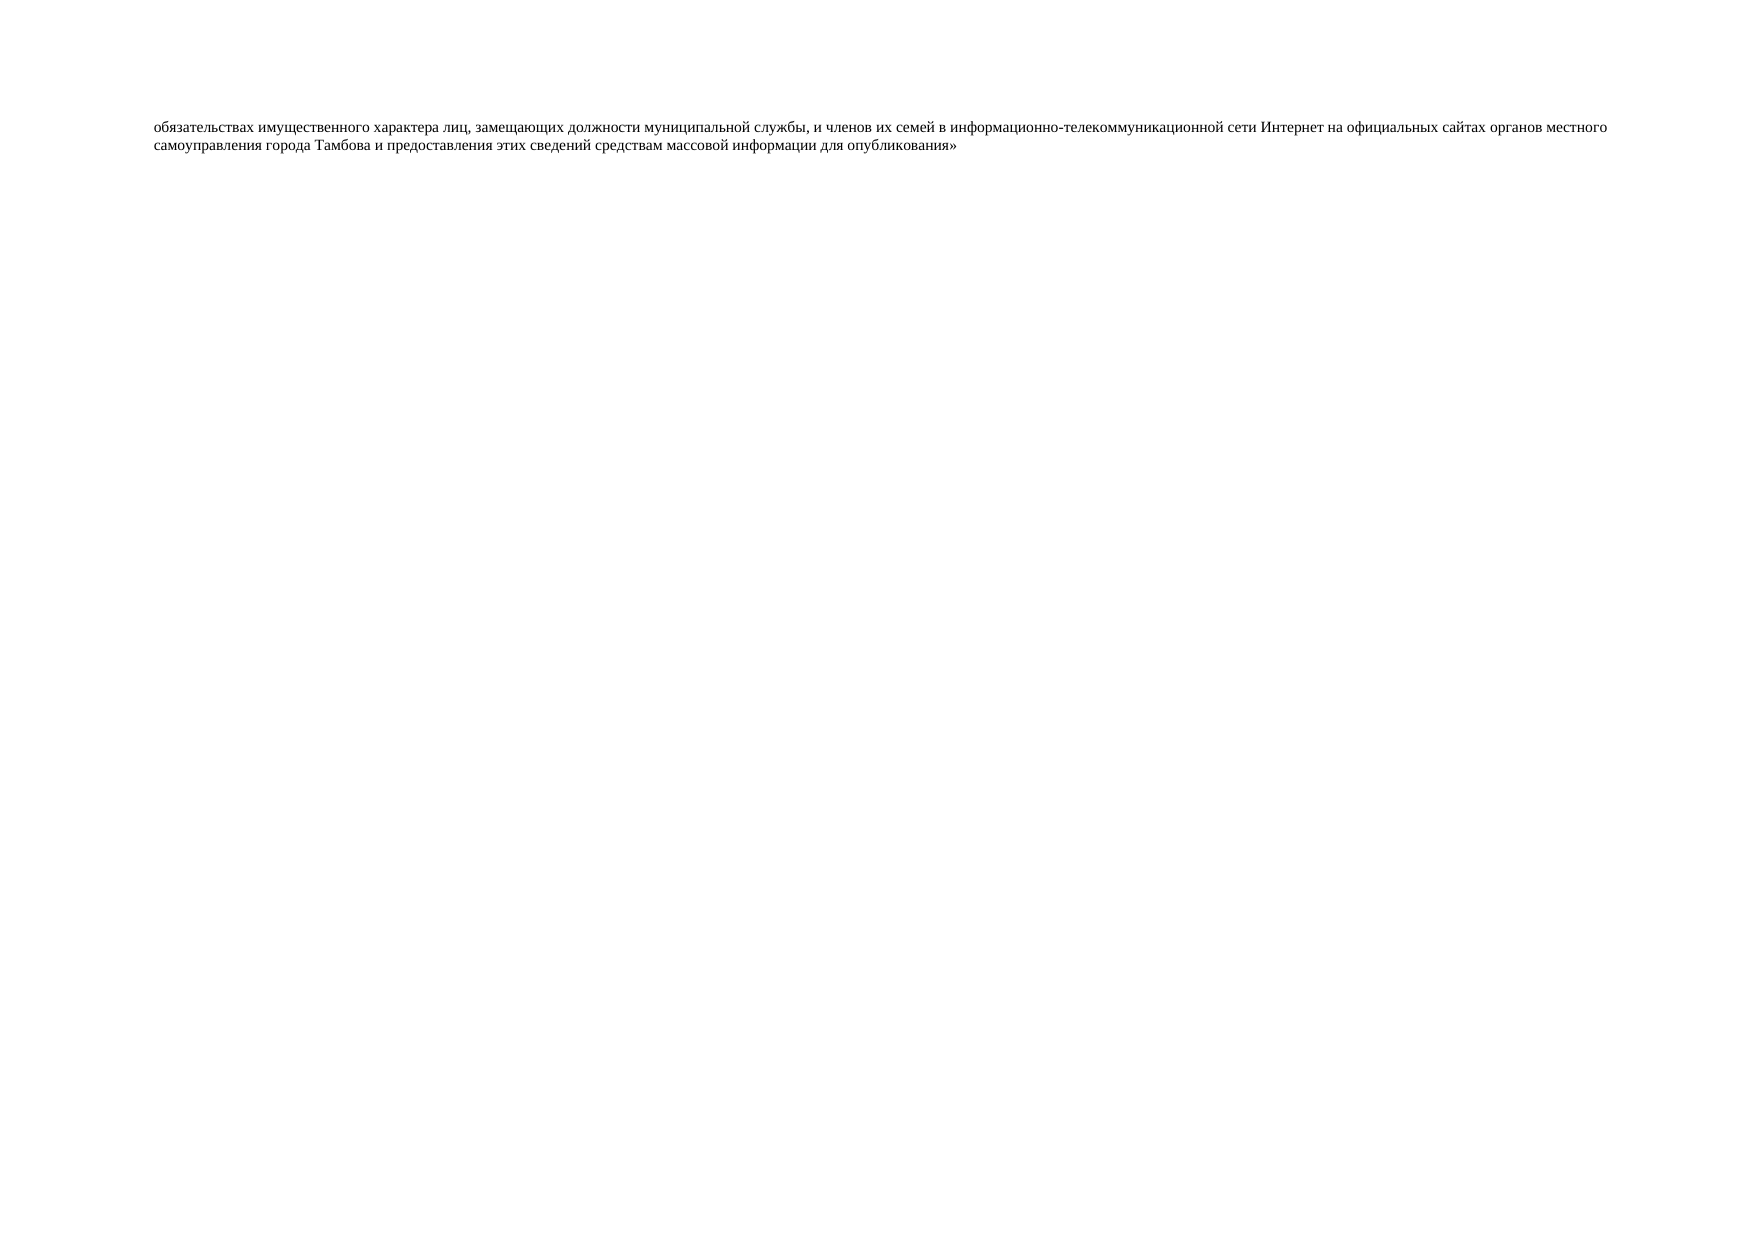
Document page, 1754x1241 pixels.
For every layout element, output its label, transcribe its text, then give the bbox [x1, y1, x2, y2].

text обязательствах имущественного характера лиц, замещающих должности муниципальной службы, и членов их семей в информационно-телекоммуникационной сети Интернет на официальных сайтах органов местного самоуправления города Тамбова и предоставления этих сведений средствам массовой информации для опубликования» [153, 118, 1707, 154]
